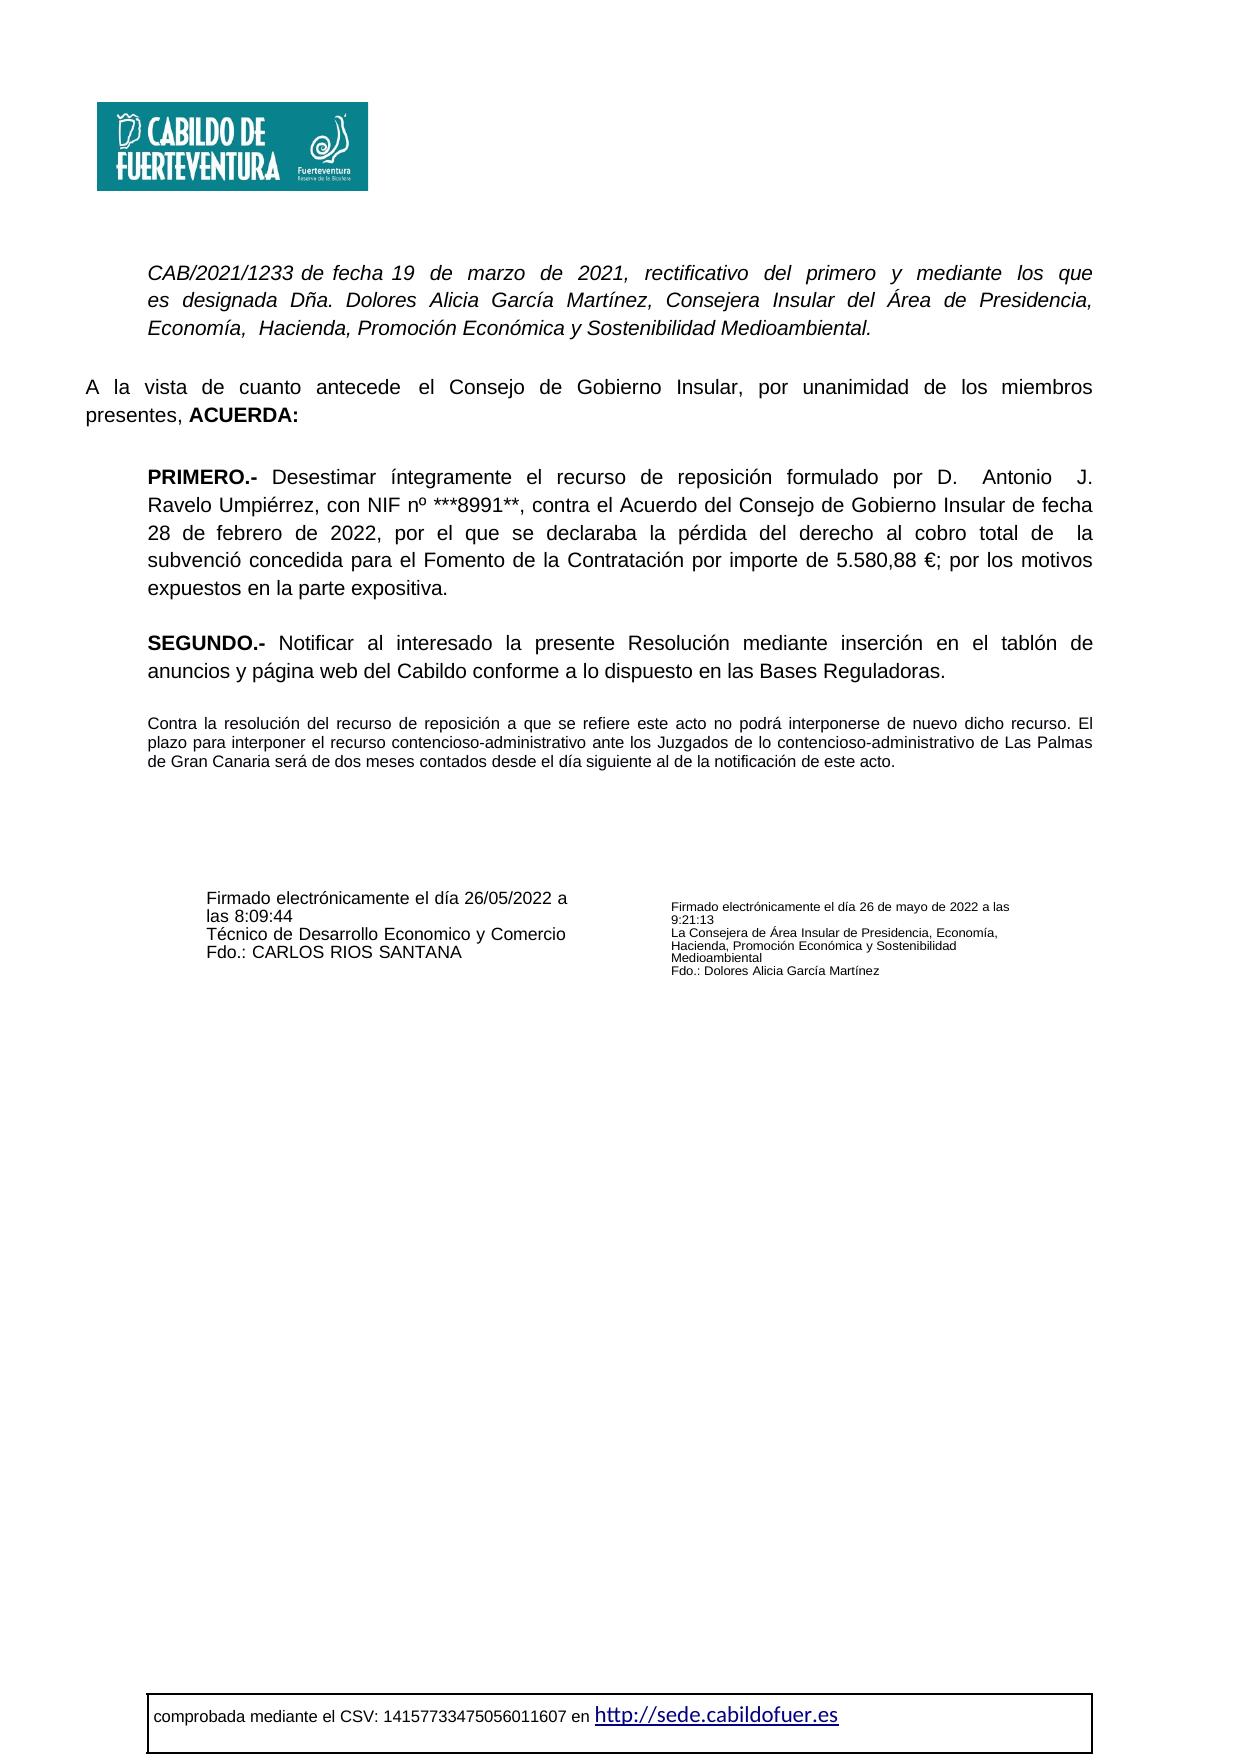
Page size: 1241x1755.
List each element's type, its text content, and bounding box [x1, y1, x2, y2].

text Fdo.: Dolores Alicia García Martínez [671, 966, 1107, 978]
text Contra la resolución del recurso de reposición a que se refiere este acto no podrá interponerse de nuevo dicho recurso. El plazo para interponer el recurso contencioso-administrativo ante los Juzgados de lo contencioso-administrativo de Las Palmas de Gran Canaria será de dos meses contados desde el día siguiente al de la notificación de este acto. [147, 714, 1093, 771]
text SEGUNDO.- Notificar al interesado la presente Resolución mediante inserción en el tablón de anuncios y página web del Cabildo conforme a lo dispuesto en las Bases Reguladoras. [147, 631, 1093, 683]
text CAB/2021/1233 de fecha 19 de marzo de 2021, rectificativo del primero y mediante los que es designada Dña. Dolores Alicia García Martínez, Consejera Insular del Área de Presidencia, Economía, Hacienda, Promoción Económica y Sostenibilidad Medioambiental. [147, 260, 1093, 340]
subtitle A la vista de cuanto antecede el Consejo de Gobierno Insular, por unanimidad de los miembros presentes, ACUERDA: [85, 375, 1093, 426]
text Firmado electrónicamente el día 26 de mayo de 2022 a las 9:21:13 [671, 901, 1040, 927]
text Firmado electrónicamente el día 26/05/2022 a las 8:09:44 [206, 890, 573, 926]
text PRIMERO.- Desestimar íntegramente el recurso de reposición formulado por D. Antonio J. Ravelo Umpiérrez, con NIF nº ***8991**, contra el Acuerdo del Consejo de Gobierno Insular de fecha 28 de febrero de 2022, por el que se declaraba la pérdida del derecho al cobro total de la subvenció concedida para el Fomento de la Contratación por importe de 5.580,88 €; por los motivos expuestos en la parte expositiva. [147, 465, 1093, 600]
text Técnico de Desarrollo Economico y Comercio Fdo.: CARLOS RIOS SANTANA [206, 926, 571, 962]
text La Consejera de Área Insular de Presidencia, Economía, Hacienda, Promoción Económica y Sostenibilidad Medioambiental [671, 927, 1040, 966]
